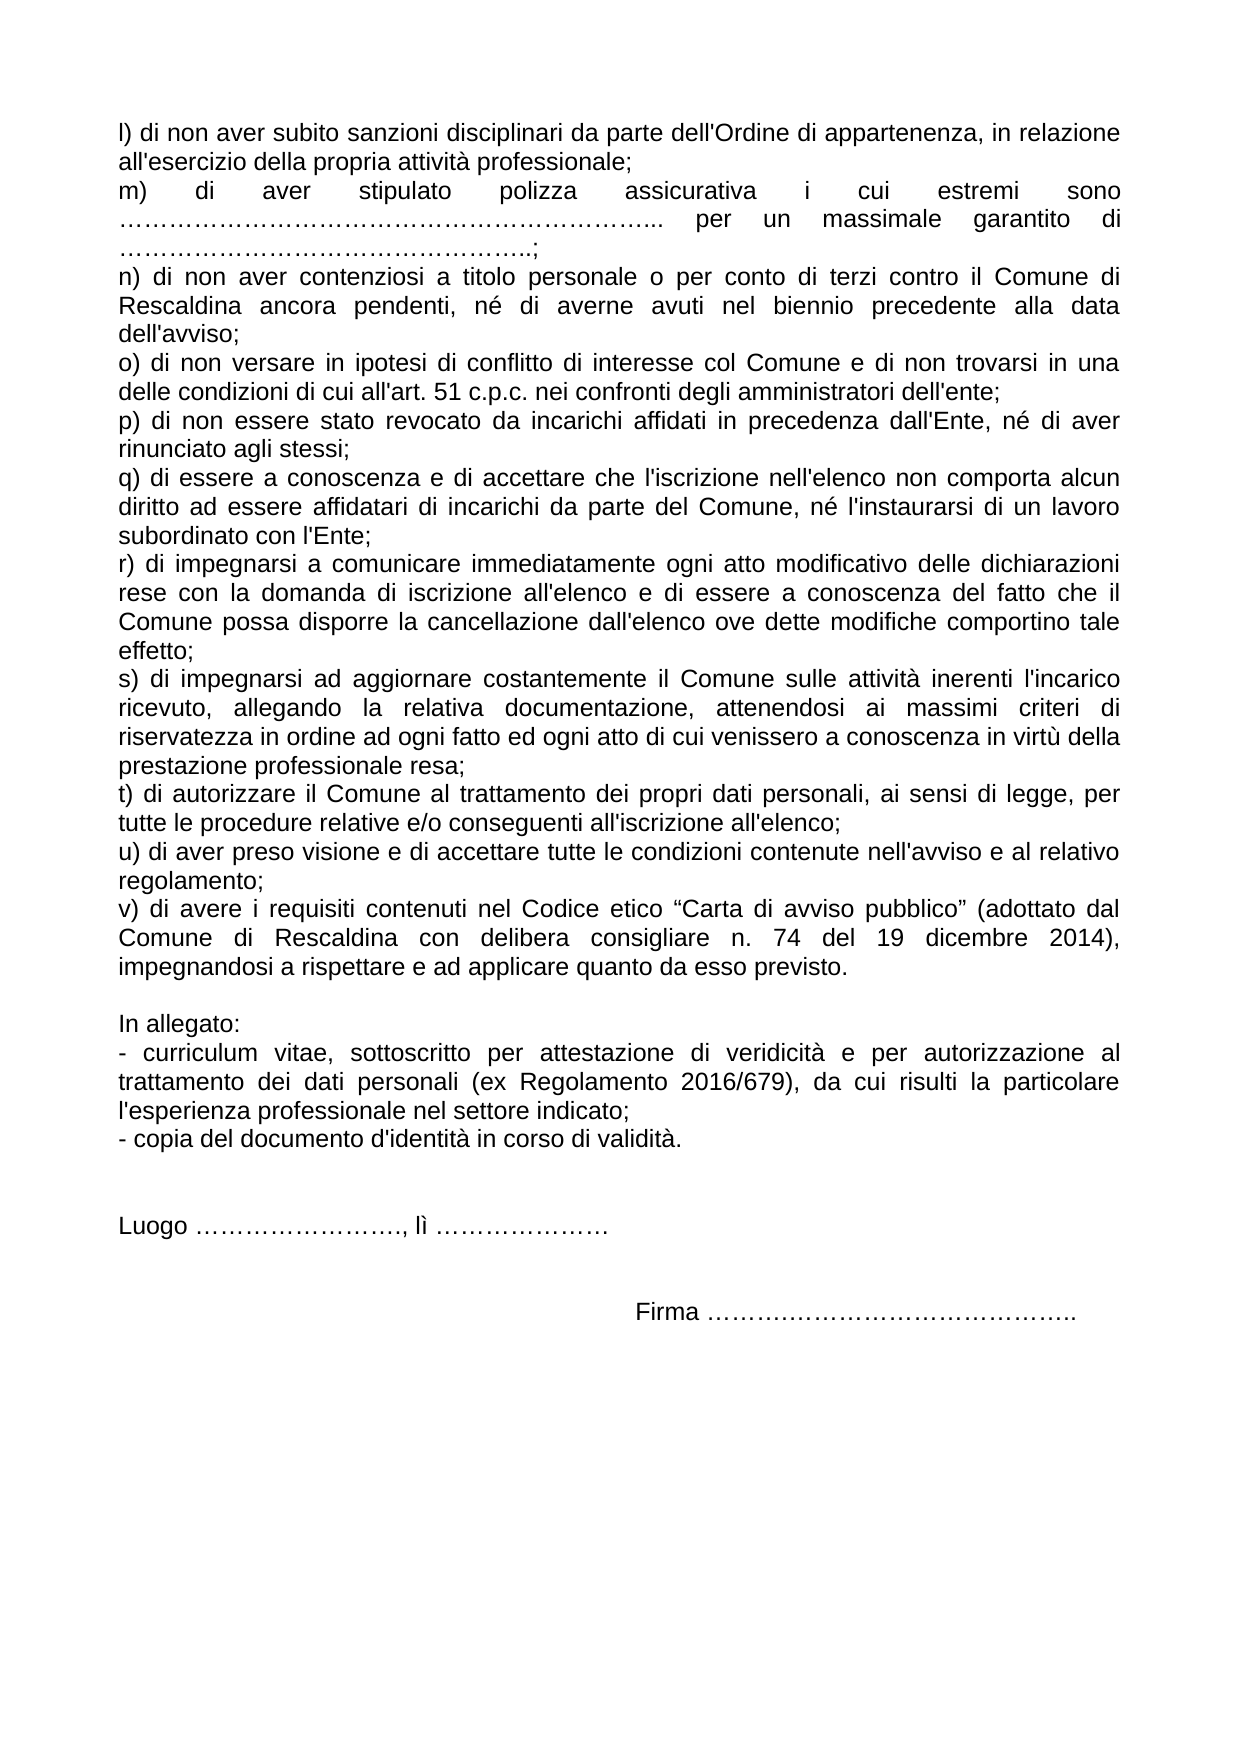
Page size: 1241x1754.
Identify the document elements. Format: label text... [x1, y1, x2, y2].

text q) di essere a conoscenza e di accettare che l'iscrizione nell'elenco non comporta alcun diritto ad essere affidatari di incarichi da parte del Comune, né l'instaurarsi di un lavoro subordinato con l'Ente; [118, 463, 1122, 549]
text m) di aver stipulato polizza assicurativa i cui estremi sono ………………………………………………………... per un massimale garantito di …………………………………………..; [118, 176, 1122, 262]
text Firma ……….…………………………….. [118, 1297, 1122, 1326]
text r) di impegnarsi a comunicare immediatamente ogni atto modificativo delle dichiarazioni rese con la domanda di iscrizione all'elenco e di essere a conoscenza del fatto che il Comune possa disporre la cancellazione dall'elenco ove dette modifiche comportino tale effetto; [118, 549, 1122, 664]
text Luogo ……………………., lì ………………… [118, 1211, 1122, 1239]
text n) di non aver contenziosi a titolo personale o per conto di terzi contro il Comune di Rescaldina ancora pendenti, né di averne avuti nel biennio precedente alla data dell'avviso; [118, 262, 1122, 348]
text o) di non versare in ipotesi di conflitto di interesse col Comune e di non trovarsi in una delle condizioni di cui all'art. 51 c.p.c. nei confronti degli amministratori dell'ente; [118, 348, 1122, 406]
text p) di non essere stato revocato da incarichi affidati in precedenza dall'Ente, né di aver rinunciato agli stessi; [118, 406, 1122, 463]
text u) di aver preso visione e di accettare tutte le condizioni contenute nell'avviso e al relativo regolamento; [118, 837, 1122, 894]
text - copia del documento d'identità in corso di validità. [118, 1124, 1122, 1153]
text t) di autorizzare il Comune al trattamento dei propri dati personali, ai sensi di legge, per tutte le procedure relative e/o conseguenti all'iscrizione all'elenco; [118, 779, 1122, 837]
text - curriculum vitae, sottoscritto per attestazione di veridicità e per autorizzazione al trattamento dei dati personali (ex Regolamento 2016/679), da cui risulti la particolare l'esperienza professionale nel settore indicato; [118, 1038, 1122, 1124]
text v) di avere i requisiti contenuti nel Codice etico “Carta di avviso pubblico” (adottato dal Comune di Rescaldina con delibera consigliare n. 74 del 19 dicembre 2014), impegnandosi a rispettare e ad applicare quanto da esso previsto. [118, 894, 1122, 981]
text l) di non aver subito sanzioni disciplinari da parte dell'Ordine di appartenenza, in relazione all'esercizio della propria attività professionale; [118, 118, 1122, 176]
text In allegato: [118, 1009, 1122, 1038]
text s) di impegnarsi ad aggiornare costantemente il Comune sulle attività inerenti l'incarico ricevuto, allegando la relativa documentazione, attenendosi ai massimi criteri di riservatezza in ordine ad ogni fatto ed ogni atto di cui venissero a conoscenza in virtù della prestazione professionale resa; [118, 664, 1122, 779]
